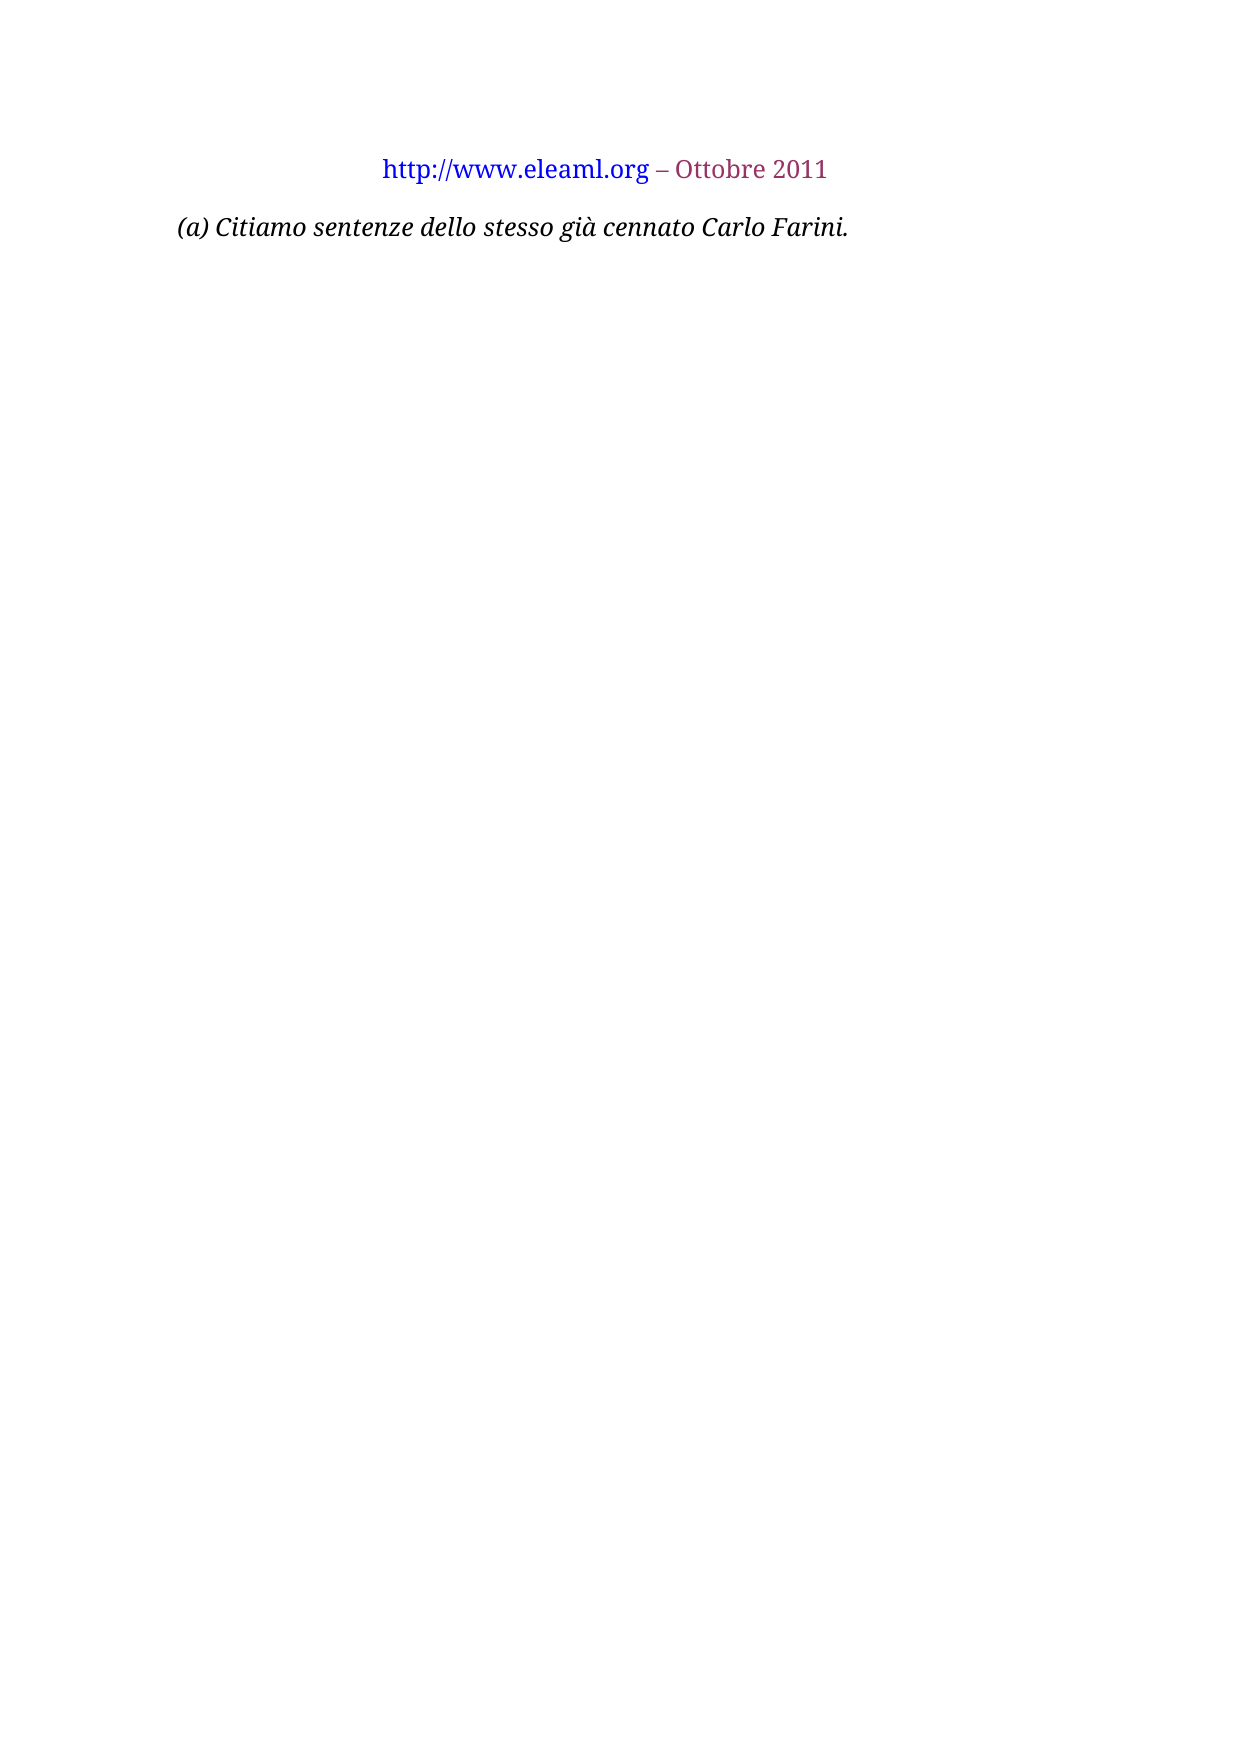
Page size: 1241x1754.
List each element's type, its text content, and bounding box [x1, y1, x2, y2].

text (a) Citiamo sentenze dello stesso già cennato Carlo Farini. [148, 210, 1063, 244]
